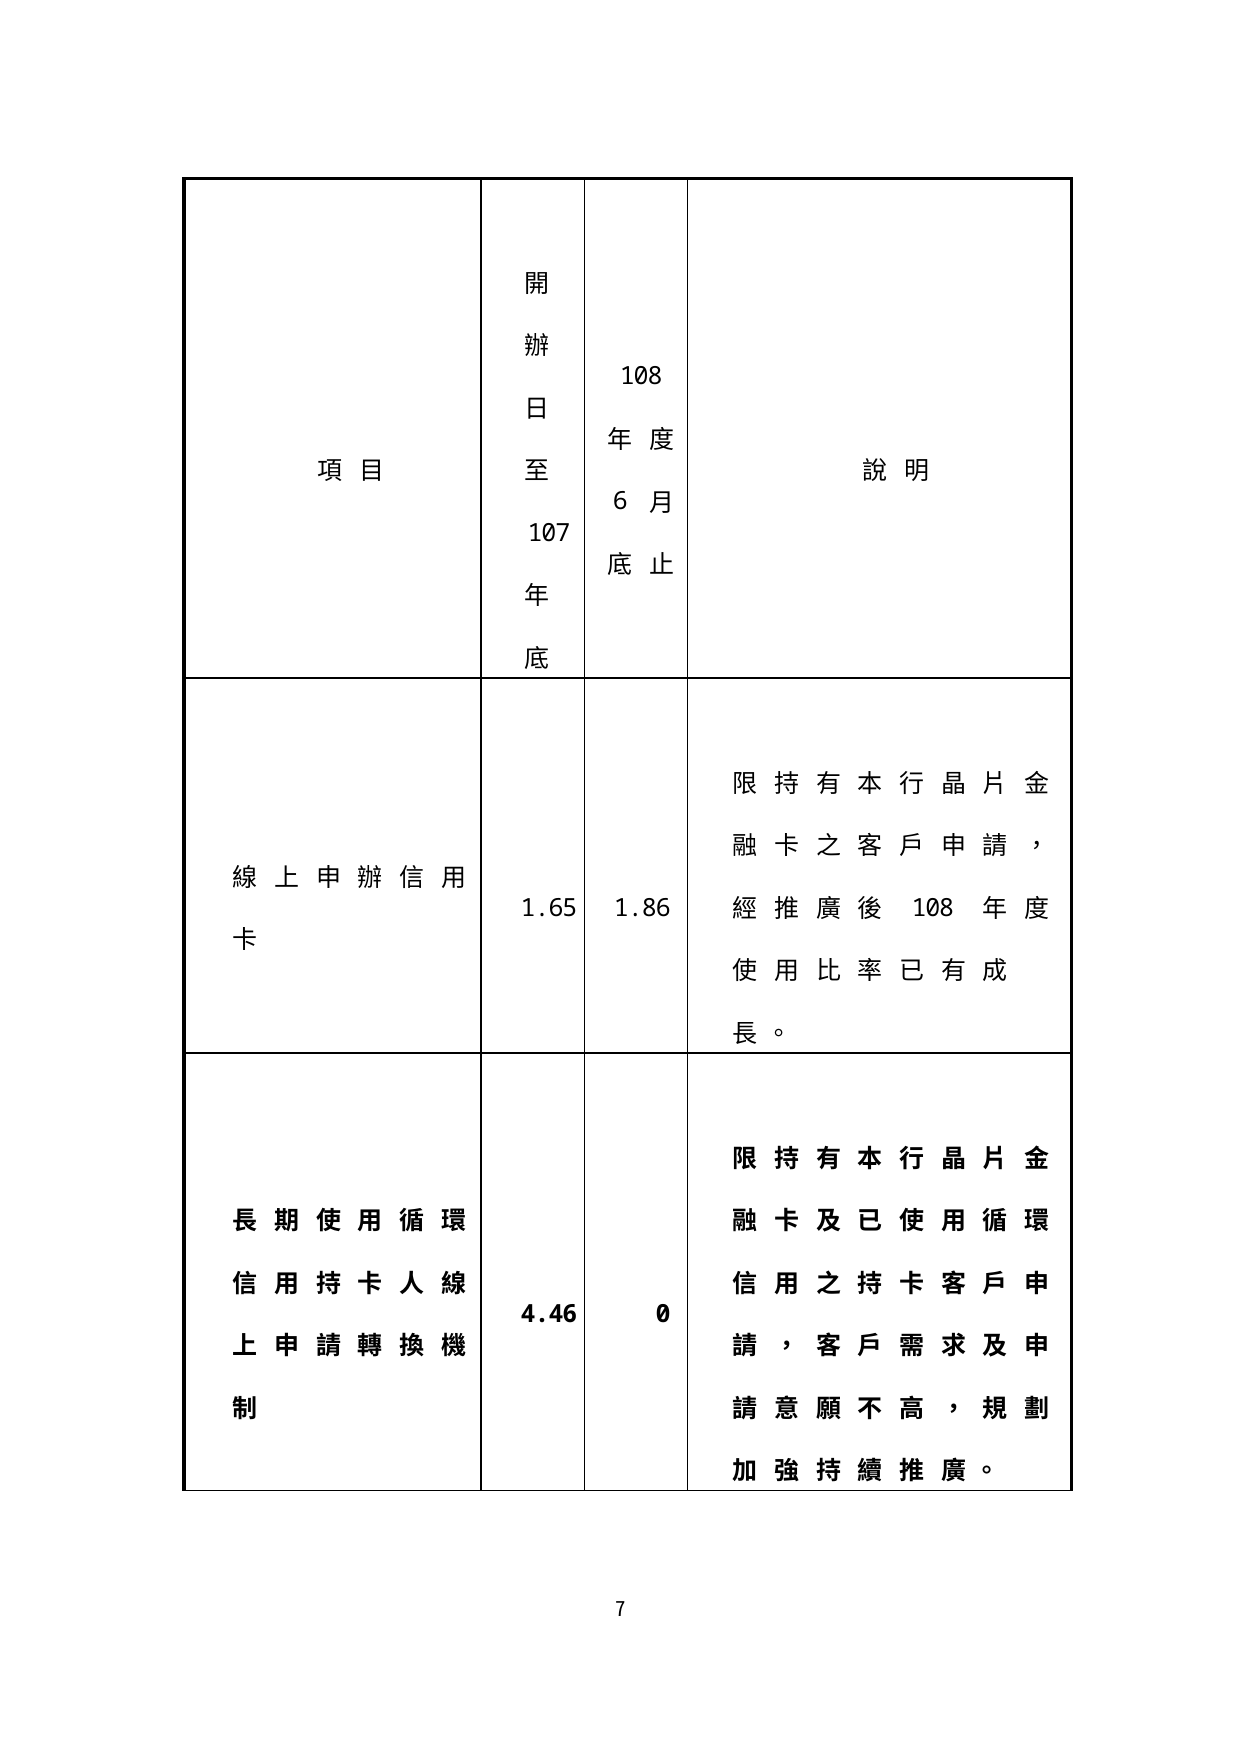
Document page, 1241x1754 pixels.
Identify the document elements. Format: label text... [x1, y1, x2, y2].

table_cell 限持有本行晶片金融卡及已使用循環信用之持卡客戶申請，客戶需求及申請意願不高，規劃加強持續推廣。 [688, 1054, 1070, 1490]
table_cell 長期使用循環信用持卡人線上申請轉換機制 [186, 1054, 480, 1490]
table_cell 限持有本行晶片金融卡之客戶申請，經推廣後108年度使用比率已有成長。 [688, 679, 1070, 1052]
table_header 108年度6月底止 [585, 180, 687, 677]
table_header 開辦日至107年底 [482, 180, 584, 677]
table_header 說明 [688, 180, 1070, 677]
table_cell 1.65 [482, 679, 584, 1052]
table_cell 1.86 [585, 679, 687, 1052]
table_cell 4.46 [482, 1054, 584, 1490]
table_cell 線上申辦信用卡 [186, 679, 480, 1052]
table_cell 0 [585, 1054, 687, 1490]
table_header 項目 [186, 180, 480, 677]
